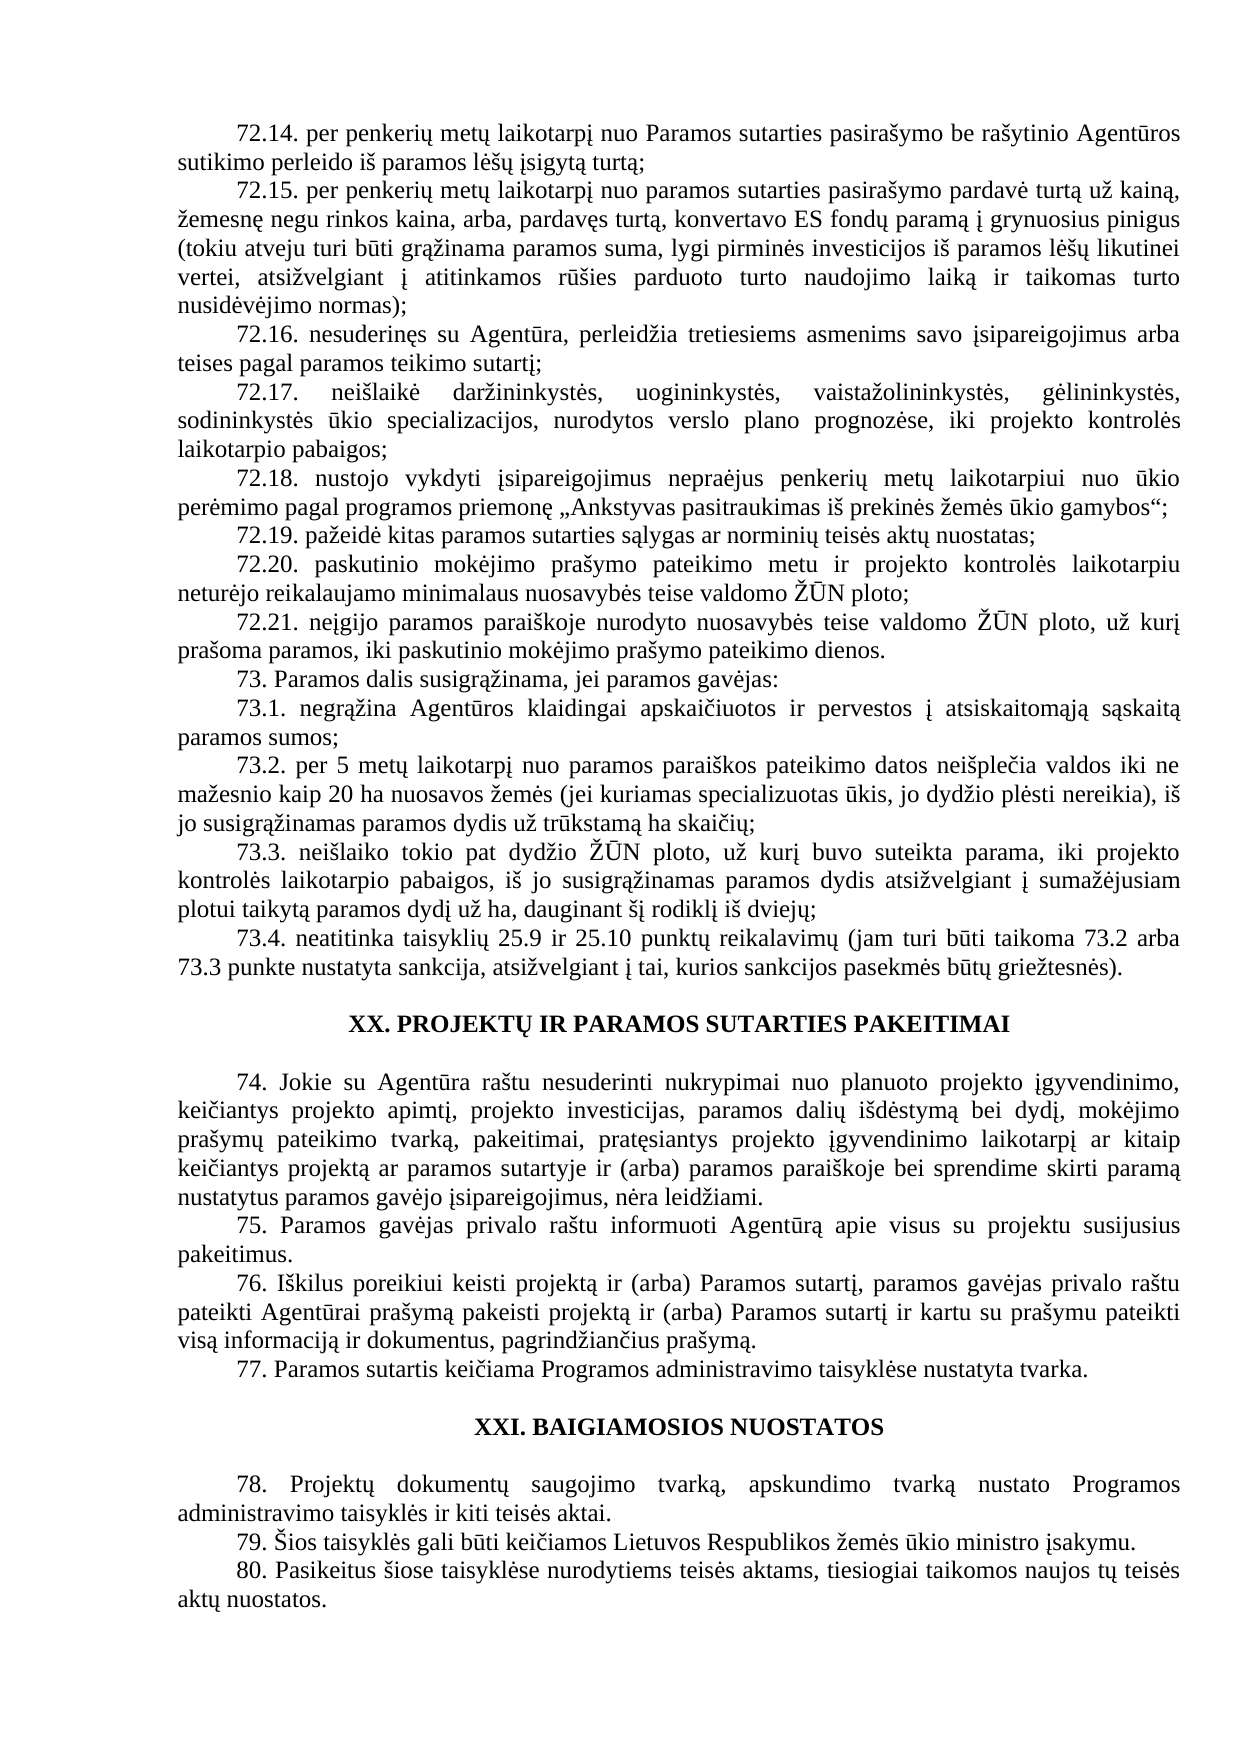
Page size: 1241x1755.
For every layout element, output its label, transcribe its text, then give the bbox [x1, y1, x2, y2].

text 72.15. per penkerių metų laikotarpį nuo paramos sutarties pasirašymo pardavė turtą už kainą, žemesnę negu rinkos kaina, arba, pardavęs turtą, konvertavo ES fondų paramą į grynuosius pinigus (tokiu atveju turi būti grąžinama paramos suma, lygi pirminės investicijos iš paramos lėšų likutinei vertei, atsižvelgiant į atitinkamos rūšies parduoto turto naudojimo laiką ir taikomas turto nusidėvėjimo normas); [177, 176, 1181, 319]
text 80. Pasikeitus šiose taisyklėse nurodytiems teisės aktams, tiesiogiai taikomos naujos tų teisės aktų nuostatos. [177, 1556, 1181, 1613]
text 72.21. neįgijo paramos paraiškoje nurodyto nuosavybės teise valdomo ŽŪN ploto, už kurį prašoma paramos, iki paskutinio mokėjimo prašymo pateikimo dienos. [177, 607, 1181, 664]
text 72.20. paskutinio mokėjimo prašymo pateikimo metu ir projekto kontrolės laikotarpiu neturėjo reikalaujamo minimalaus nuosavybės teise valdomo ŽŪN ploto; [177, 549, 1181, 607]
text 73.4. neatitinka taisyklių 25.9 ir 25.10 punktų reikalavimų (jam turi būti taikoma 73.2 arba 73.3 punkte nustatyta sankcija, atsižvelgiant į tai, kurios sankcijos pasekmės būtų griežtesnės). [177, 923, 1181, 981]
text 75. Paramos gavėjas privalo raštu informuoti Agentūrą apie visus su projektu susijusius pakeitimus. [177, 1211, 1181, 1268]
text 73.3. neišlaiko tokio pat dydžio ŽŪN ploto, už kurį buvo suteikta parama, iki projekto kontrolės laikotarpio pabaigos, iš jo susigrąžinamas paramos dydis atsižvelgiant į sumažėjusiam plotui taikytą paramos dydį už ha, dauginant šį rodiklį iš dviejų; [177, 837, 1181, 923]
text 73. Paramos dalis susigrąžinama, jei paramos gavėjas: [177, 664, 1181, 693]
text 72.19. pažeidė kitas paramos sutarties sąlygas ar norminių teisės aktų nuostatas; [177, 521, 1181, 549]
text XXI. BAIGIAMOSIOS NUOSTATOS [177, 1412, 1181, 1441]
text 72.14. per penkerių metų laikotarpį nuo Paramos sutarties pasirašymo be rašytinio Agentūros sutikimo perleido iš paramos lėšų įsigytą turtą; [177, 118, 1181, 176]
text 73.1. negrąžina Agentūros klaidingai apskaičiuotos ir pervestos į atsiskaitomąją sąskaitą paramos sumos; [177, 693, 1181, 751]
text XX. PROJEKTŲ IR PARAMOS SUTARTIES PAKEITIMAI [177, 1009, 1181, 1038]
text 79. Šios taisyklės gali būti keičiamos Lietuvos Respublikos žemės ūkio ministro įsakymu. [177, 1527, 1181, 1556]
text 72.18. nustojo vykdyti įsipareigojimus nepraėjus penkerių metų laikotarpiui nuo ūkio perėmimo pagal programos priemonę „Ankstyvas pasitraukimas iš prekinės žemės ūkio gamybos“; [177, 463, 1181, 521]
text 74. Jokie su Agentūra raštu nesuderinti nukrypimai nuo planuoto projekto įgyvendinimo, keičiantys projekto apimtį, projekto investicijas, paramos dalių išdėstymą bei dydį, mokėjimo prašymų pateikimo tvarką, pakeitimai, pratęsiantys projekto įgyvendinimo laikotarpį ar kitaip keičiantys projektą ar paramos sutartyje ir (arba) paramos paraiškoje bei sprendime skirti paramą nustatytus paramos gavėjo įsipareigojimus, nėra leidžiami. [177, 1067, 1181, 1211]
text 72.16. nesuderinęs su Agentūra, perleidžia tretiesiems asmenims savo įsipareigojimus arba teises pagal paramos teikimo sutartį; [177, 319, 1181, 377]
text 78. Projektų dokumentų saugojimo tvarką, apskundimo tvarką nustato Programos administravimo taisyklės ir kiti teisės aktai. [177, 1469, 1181, 1527]
text 73.2. per 5 metų laikotarpį nuo paramos paraiškos pateikimo datos neišplečia valdos iki ne mažesnio kaip 20 ha nuosavos žemės (jei kuriamas specializuotas ūkis, jo dydžio plėsti nereikia), iš jo susigrąžinamas paramos dydis už trūkstamą ha skaičių; [177, 751, 1181, 837]
text 72.17. neišlaikė daržininkystės, uogininkystės, vaistažolininkystės, gėlininkystės, sodininkystės ūkio specializacijos, nurodytos verslo plano prognozėse, iki projekto kontrolės laikotarpio pabaigos; [177, 377, 1181, 463]
text 76. Iškilus poreikiui keisti projektą ir (arba) Paramos sutartį, paramos gavėjas privalo raštu pateikti Agentūrai prašymą pakeisti projektą ir (arba) Paramos sutartį ir kartu su prašymu pateikti visą informaciją ir dokumentus, pagrindžiančius prašymą. [177, 1268, 1181, 1354]
text 77. Paramos sutartis keičiama Programos administravimo taisyklėse nustatyta tvarka. [177, 1354, 1181, 1383]
